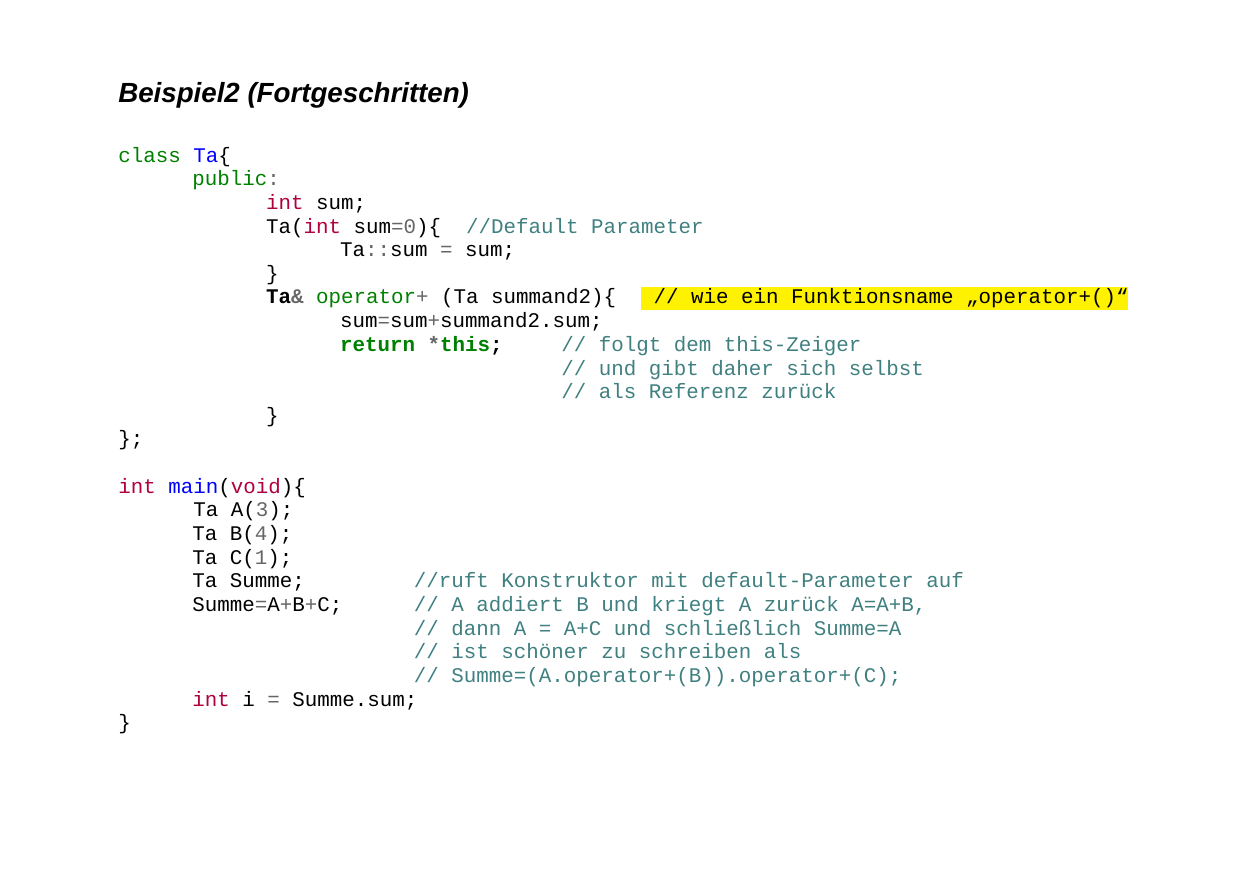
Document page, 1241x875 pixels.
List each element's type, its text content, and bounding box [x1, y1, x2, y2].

text Ta& operator+ (Ta summand2){ // wie ein Funktionsname „operator+()“ [118, 287, 1181, 310]
text Summe=A+B+C; // A addiert B und kriegt A zurück A=A+B, [118, 594, 1181, 618]
text } [118, 712, 1181, 736]
text class Ta{ [118, 145, 1181, 168]
text // als Referenz zurück [118, 381, 1181, 405]
subtitle Beispiel2 (Fortgeschritten) [118, 77, 1181, 109]
text Ta Summe; //ruft Konstruktor mit default-Parameter auf [118, 570, 1181, 594]
text Ta A(3); [118, 499, 1181, 523]
text // und gibt daher sich selbst [118, 357, 1181, 381]
text int main(void){ [118, 476, 1181, 499]
text Ta(int sum=0){ //Default Parameter [118, 216, 1181, 239]
text return *this; // folgt dem this-Zeiger [118, 334, 1181, 357]
text public: [118, 168, 1181, 192]
text }; [118, 428, 1181, 452]
text Ta B(4); [118, 523, 1181, 547]
text // dann A = A+C und schließlich Summe=A [118, 618, 1181, 641]
text } [118, 263, 1181, 287]
text int sum; [118, 192, 1181, 216]
text Ta::sum = sum; [118, 239, 1181, 263]
text // ist schöner zu schreiben als [118, 641, 1181, 665]
text Ta C(1); [118, 547, 1181, 570]
text sum=sum+summand2.sum; [118, 310, 1181, 334]
text int i = Summe.sum; [118, 688, 1181, 712]
text // Summe=(A.operator+(B)).operator+(C); [118, 665, 1181, 688]
text } [118, 405, 1181, 428]
